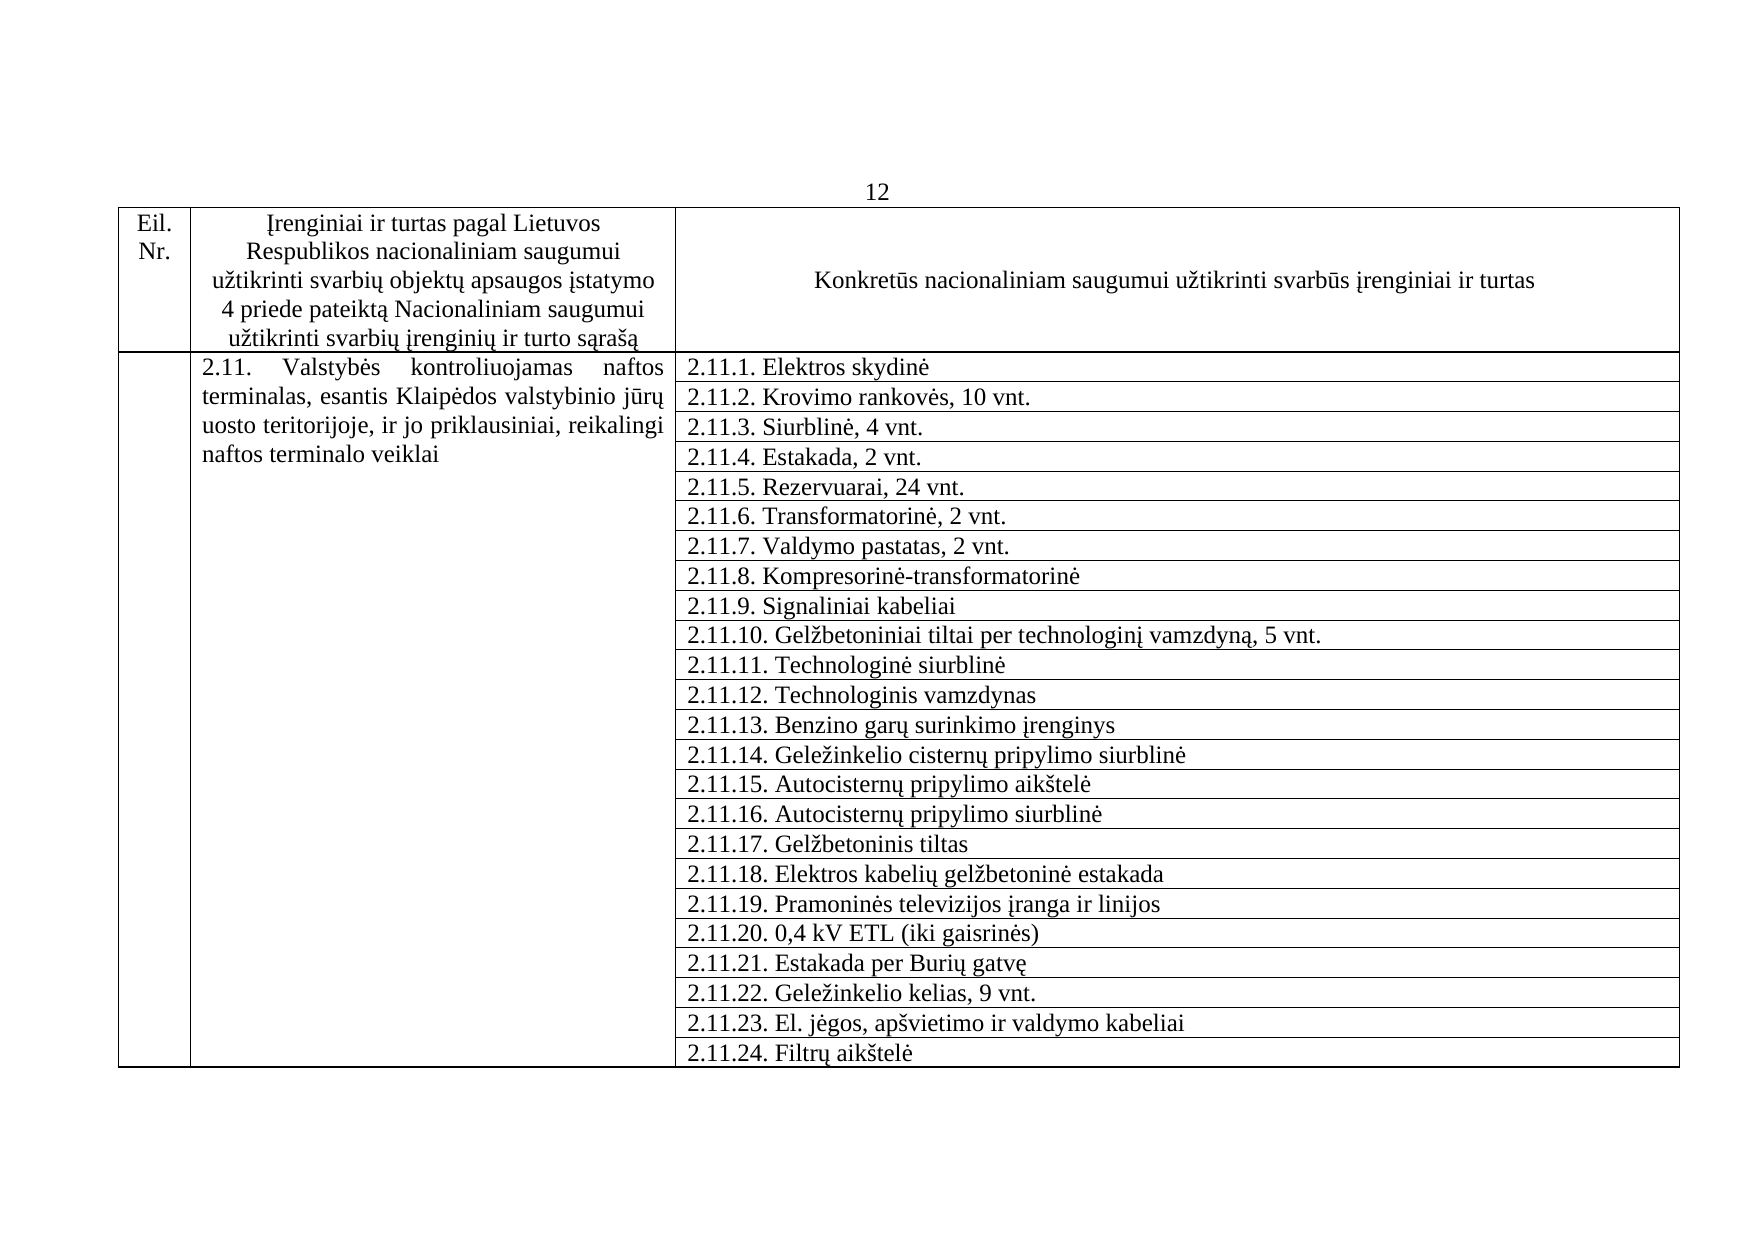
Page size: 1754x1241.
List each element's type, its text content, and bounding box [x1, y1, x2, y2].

table_header Konkretūs nacionaliniam saugumui užtikrinti svarbūs įrenginiai ir turtas [676, 208, 1679, 351]
table_cell 2.11.23. El. jėgos, apšvietimo ir valdymo kabeliai [676, 1008, 1679, 1037]
table_cell 2.11.12. Technologinis vamzdynas [676, 680, 1679, 709]
table_cell 2.11.7. Valdymo pastatas, 2 vnt. [676, 531, 1679, 560]
table_cell 2.11.3. Siurblinė, 4 vnt. [676, 412, 1679, 441]
table_cell 2.11.18. Elektros kabelių gelžbetoninė estakada [676, 859, 1679, 888]
table_cell 2.11.17. Gelžbetoninis tiltas [676, 829, 1679, 858]
table_cell 2.11.9. Signaliniai kabeliai [676, 591, 1679, 619]
table_cell 2.11.21. Estakada per Burių gatvę [676, 948, 1679, 977]
table_header Eil. Nr. [119, 208, 190, 351]
table_cell 2.11.10. Gelžbetoniniai tiltai per technologinį vamzdyną, 5 vnt. [676, 621, 1679, 649]
table_cell 2.11.2. Krovimo rankovės, 10 vnt. [676, 382, 1679, 411]
table_cell 2.11.20. 0,4 kV ETL (iki gaisrinės) [676, 919, 1679, 947]
table_cell 2.11.15. Autocisternų pripylimo aikštelė [676, 770, 1679, 798]
table_cell 2.11.14. Geležinkelio cisternų pripylimo siurblinė [676, 740, 1679, 768]
table_cell 2.11.8. Kompresorinė-transformatorinė [676, 561, 1679, 590]
table_cell 2.11.6. Transformatorinė, 2 vnt. [676, 501, 1679, 530]
table_cell 2.11.11. Technologinė siurblinė [676, 650, 1679, 679]
table_cell 2.11. Valstybės kontroliuojamas naftos terminalas, esantis Klaipėdos valstybinio jūrų uosto teritorijoje, ir jo priklausiniai, reikalingi naftos terminalo veiklai [191, 353, 675, 1066]
table_cell 2.11.24. Filtrų aikštelė [676, 1038, 1679, 1066]
table_header Įrenginiai ir turtas pagal Lietuvos Respublikos nacionaliniam saugumui užtikrinti svarbių objektų apsaugos įstatymo 4 priede pateiktą Nacionaliniam saugumui užtikrinti svarbių įrenginių ir turto sąrašą [191, 208, 675, 351]
table_cell 2.11.19. Pramoninės televizijos įranga ir linijos [676, 889, 1679, 917]
table_cell 2.11.16. Autocisternų pripylimo siurblinė [676, 799, 1679, 828]
table_cell 2.11.1. Elektros skydinė [676, 353, 1679, 381]
table_cell 2.11.22. Geležinkelio kelias, 9 vnt. [676, 978, 1679, 1007]
table_cell [119, 353, 190, 1066]
table_cell 2.11.5. Rezervuarai, 24 vnt. [676, 472, 1679, 500]
table_cell 2.11.4. Estakada, 2 vnt. [676, 442, 1679, 471]
table_cell 2.11.13. Benzino garų surinkimo įrenginys [676, 710, 1679, 739]
